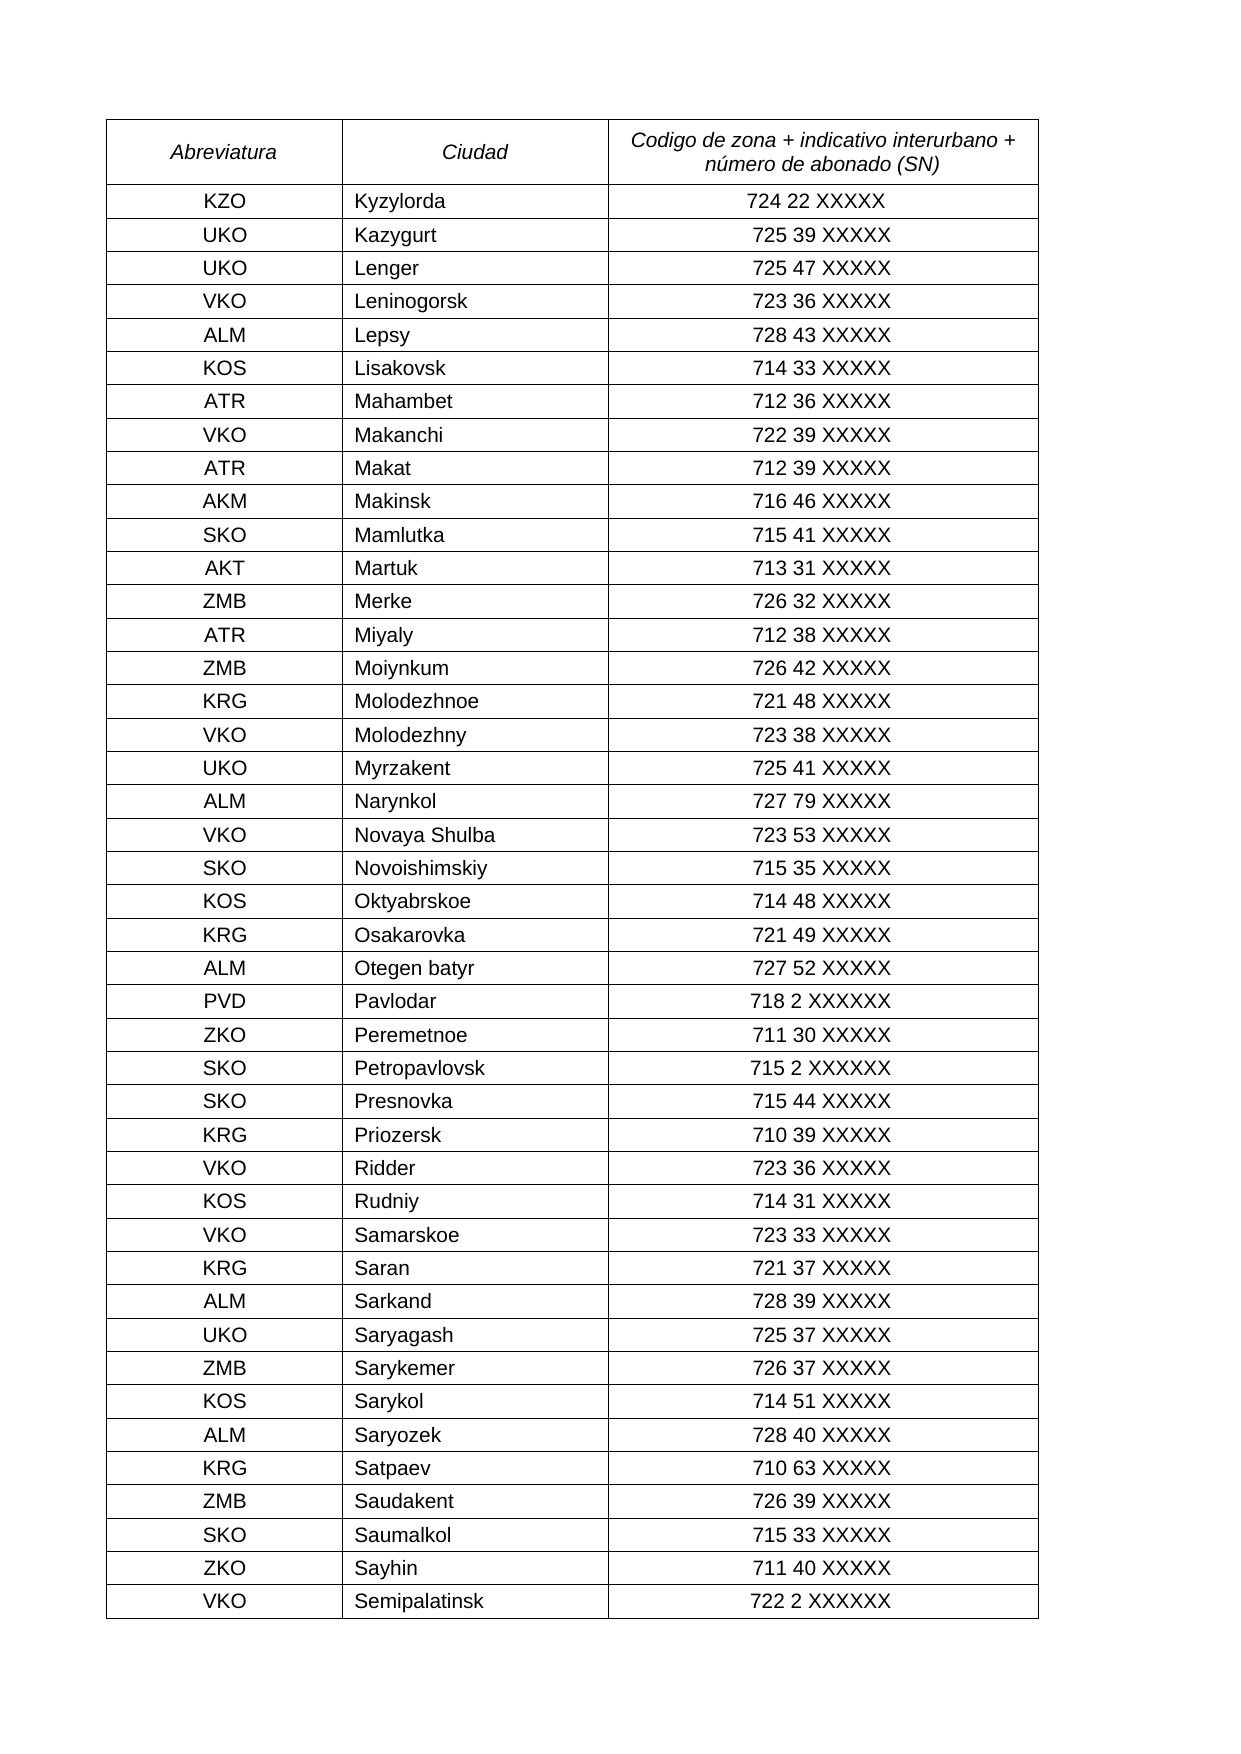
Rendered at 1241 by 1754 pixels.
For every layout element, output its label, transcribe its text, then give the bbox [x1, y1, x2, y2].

table_header Ciudad [343, 120, 608, 184]
table_cell 725 37 XXXXX [609, 1319, 1038, 1351]
table_cell Semipalatinsk [343, 1585, 608, 1617]
table_cell 712 36 XXXXX [609, 385, 1038, 417]
table_cell 722 2 XXXXXX [609, 1585, 1038, 1617]
table_cell Ridder [343, 1152, 608, 1184]
table_cell Saryagash [343, 1319, 608, 1351]
table_cell Saran [343, 1252, 608, 1284]
table_cell 723 36 XXXXX [609, 285, 1038, 317]
table_cell 721 49 XXXXX [609, 919, 1038, 951]
table_cell 713 31 XXXXX [609, 552, 1038, 584]
table_cell 714 33 XXXXX [609, 352, 1038, 384]
table_cell 715 35 XXXXX [609, 852, 1038, 884]
table_cell VKO [107, 719, 342, 751]
table_cell UKO [107, 219, 342, 251]
table_cell 728 43 XXXXX [609, 319, 1038, 351]
table_header Abreviatura [107, 120, 342, 184]
table_cell ZMB [107, 585, 342, 617]
table_cell Makat [343, 452, 608, 484]
table_cell Saryozek [343, 1419, 608, 1451]
table_cell 710 63 XXXXX [609, 1452, 1038, 1484]
table_cell 714 48 XXXXX [609, 885, 1038, 917]
table_cell 723 53 XXXXX [609, 819, 1038, 851]
table_cell KRG [107, 1252, 342, 1284]
table_cell ATR [107, 619, 342, 651]
table_cell 726 32 XXXXX [609, 585, 1038, 617]
table_cell 723 38 XXXXX [609, 719, 1038, 751]
table_cell 714 31 XXXXX [609, 1185, 1038, 1217]
table_cell Mahambet [343, 385, 608, 417]
table_cell ATR [107, 385, 342, 417]
table_cell Merke [343, 585, 608, 617]
table_cell KRG [107, 919, 342, 951]
table_cell VKO [107, 819, 342, 851]
table_cell KRG [107, 1452, 342, 1484]
table_cell PVD [107, 985, 342, 1017]
table_cell Molodezhnoe [343, 685, 608, 717]
table_cell Sarykol [343, 1385, 608, 1417]
table_cell VKO [107, 1585, 342, 1617]
table_cell 716 46 XXXXX [609, 485, 1038, 517]
table_cell Lepsy [343, 319, 608, 351]
table_cell 725 39 XXXXX [609, 219, 1038, 251]
table_cell 728 40 XXXXX [609, 1419, 1038, 1451]
table_cell SKO [107, 852, 342, 884]
table_cell ALM [107, 1285, 342, 1317]
table_cell 721 37 XXXXX [609, 1252, 1038, 1284]
table_cell SKO [107, 519, 342, 551]
table_cell KOS [107, 1385, 342, 1417]
table_cell 723 33 XXXXX [609, 1219, 1038, 1251]
table_cell 728 39 XXXXX [609, 1285, 1038, 1317]
table_cell 723 36 XXXXX [609, 1152, 1038, 1184]
table_cell Oktyabrskoe [343, 885, 608, 917]
table_cell 715 33 XXXXX [609, 1519, 1038, 1551]
table_cell ZMB [107, 1485, 342, 1517]
table_cell SKO [107, 1085, 342, 1117]
table_header Codigo de zona + indicativo interurbano + número de abonado (SN) [609, 120, 1038, 184]
table_cell Makanchi [343, 419, 608, 451]
table_cell 724 22 XXXXX [609, 185, 1038, 217]
table_cell Otegen batyr [343, 952, 608, 984]
table_cell 710 39 XXXXX [609, 1119, 1038, 1151]
table_cell 714 51 XXXXX [609, 1385, 1038, 1417]
table_cell KZO [107, 185, 342, 217]
table_cell ZMB [107, 1352, 342, 1384]
table_cell 725 41 XXXXX [609, 752, 1038, 784]
table_cell Presnovka [343, 1085, 608, 1117]
table_cell Sarykemer [343, 1352, 608, 1384]
table_cell ALM [107, 319, 342, 351]
table_cell Osakarovka [343, 919, 608, 951]
table_cell 712 38 XXXXX [609, 619, 1038, 651]
table_cell KRG [107, 685, 342, 717]
table_cell Lisakovsk [343, 352, 608, 384]
table_cell 726 37 XXXXX [609, 1352, 1038, 1384]
table_cell Saudakent [343, 1485, 608, 1517]
table_cell Sayhin [343, 1552, 608, 1584]
table_cell SKO [107, 1519, 342, 1551]
table_cell 715 2 XXXXXX [609, 1052, 1038, 1084]
table_cell 727 52 XXXXX [609, 952, 1038, 984]
table_cell ALM [107, 785, 342, 817]
table_cell VKO [107, 1219, 342, 1251]
table_cell 718 2 XXXXXX [609, 985, 1038, 1017]
table_cell Satpaev [343, 1452, 608, 1484]
table_cell Narynkol [343, 785, 608, 817]
table_cell Peremetnoe [343, 1019, 608, 1051]
table_cell Lenger [343, 252, 608, 284]
table_cell 727 79 XXXXX [609, 785, 1038, 817]
table_cell KOS [107, 885, 342, 917]
table_cell VKO [107, 419, 342, 451]
table_cell 722 39 XXXXX [609, 419, 1038, 451]
table_cell ZMB [107, 652, 342, 684]
table_cell UKO [107, 1319, 342, 1351]
table_cell 726 39 XXXXX [609, 1485, 1038, 1517]
table_cell Petropavlovsk [343, 1052, 608, 1084]
table_cell Makinsk [343, 485, 608, 517]
table_cell Martuk [343, 552, 608, 584]
table_cell 715 44 XXXXX [609, 1085, 1038, 1117]
table_cell ZKO [107, 1019, 342, 1051]
table_cell Priozersk [343, 1119, 608, 1151]
table_cell Novaya Shulba [343, 819, 608, 851]
table_cell KOS [107, 352, 342, 384]
table_cell 711 40 XXXXX [609, 1552, 1038, 1584]
table_cell Leninogorsk [343, 285, 608, 317]
table_cell Mamlutka [343, 519, 608, 551]
table_cell UKO [107, 252, 342, 284]
table_cell AKT [107, 552, 342, 584]
table_cell 715 41 XXXXX [609, 519, 1038, 551]
table_cell Miyaly [343, 619, 608, 651]
table_cell KOS [107, 1185, 342, 1217]
table_cell Myrzakent [343, 752, 608, 784]
table_cell 726 42 XXXXX [609, 652, 1038, 684]
table_cell Kazygurt [343, 219, 608, 251]
table_cell UKO [107, 752, 342, 784]
table_cell ALM [107, 952, 342, 984]
table_cell KRG [107, 1119, 342, 1151]
table_cell Samarskoe [343, 1219, 608, 1251]
table_cell Molodezhny [343, 719, 608, 751]
table_cell ATR [107, 452, 342, 484]
table_cell Rudniy [343, 1185, 608, 1217]
table_cell 712 39 XXXXX [609, 452, 1038, 484]
table_cell SKO [107, 1052, 342, 1084]
table_cell Moiynkum [343, 652, 608, 684]
table_cell 725 47 XXXXX [609, 252, 1038, 284]
table_cell VKO [107, 285, 342, 317]
table_cell Saumalkol [343, 1519, 608, 1551]
table_cell AKM [107, 485, 342, 517]
table_cell Pavlodar [343, 985, 608, 1017]
table_cell 721 48 XXXXX [609, 685, 1038, 717]
table_cell VKO [107, 1152, 342, 1184]
table_cell ALM [107, 1419, 342, 1451]
table_cell Sarkand [343, 1285, 608, 1317]
table_cell ZKO [107, 1552, 342, 1584]
table_cell Kyzylorda [343, 185, 608, 217]
table_cell Novoishimskiy [343, 852, 608, 884]
table_cell 711 30 XXXXX [609, 1019, 1038, 1051]
